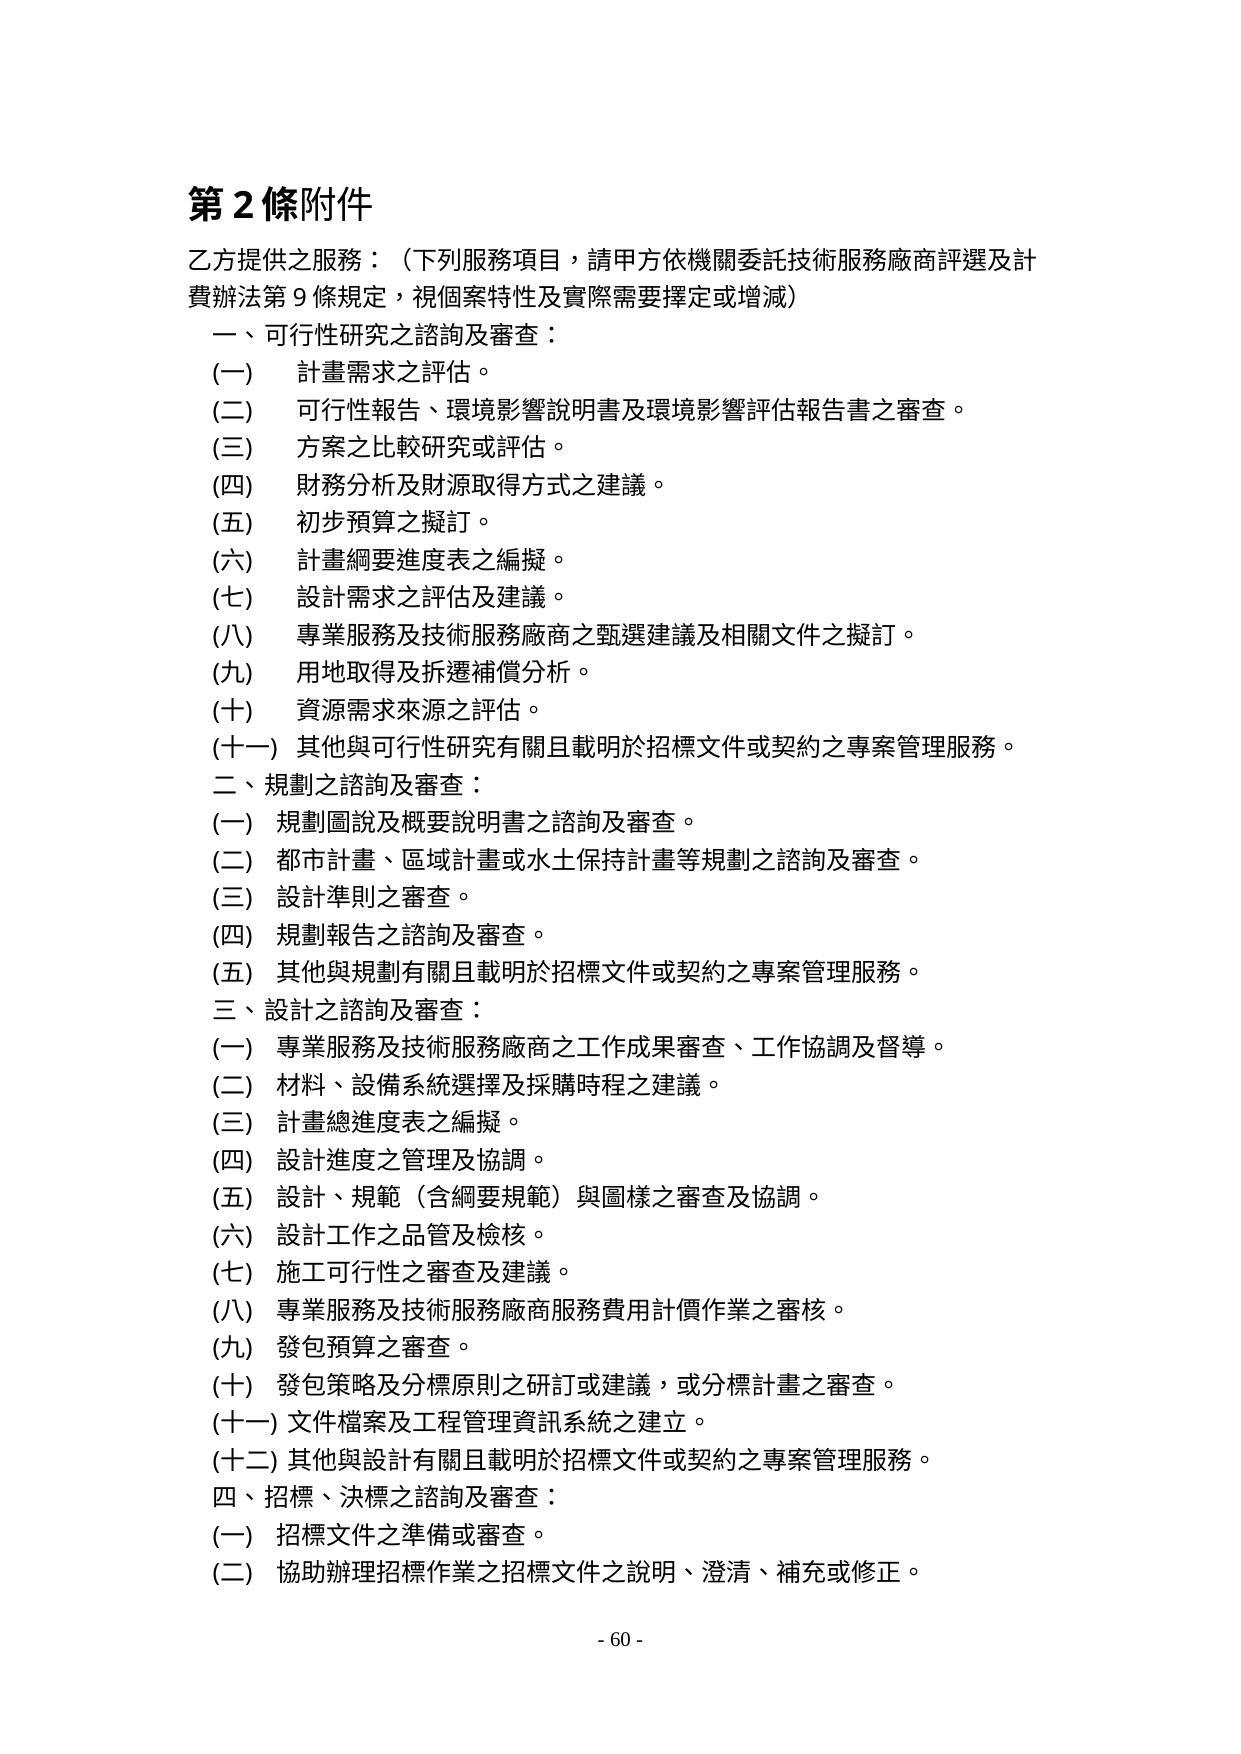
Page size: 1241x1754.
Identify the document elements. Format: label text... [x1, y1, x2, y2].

list 發包策略及分標原則之研訂或建議，或分標計畫之審查。 [212, 1364, 1053, 1402]
list 可行性報告、環境影響說明書及環境影響評估報告書之審查。 [212, 389, 1053, 427]
list 其他與規劃有關且載明於招標文件或契約之專案管理服務。 [212, 952, 1053, 989]
subtitle 第2條附件 [187, 164, 1053, 239]
list 資源需求來源之評估。 [212, 689, 1053, 727]
list 專業服務及技術服務廠商服務費用計價作業之審核。 [212, 1289, 1053, 1327]
list 招標文件之準備或審查。 [212, 1514, 1053, 1552]
list 都市計畫、區域計畫或水土保持計畫等規劃之諮詢及審查。 [212, 839, 1053, 877]
list 發包預算之審查。 [212, 1327, 1053, 1364]
list 文件檔案及工程管理資訊系統之建立。 [212, 1402, 1053, 1439]
list 設計工作之品管及檢核。 [212, 1214, 1053, 1252]
list 設計之諮詢及審查： [212, 989, 1053, 1027]
list 計畫綱要進度表之編擬。 [212, 539, 1053, 577]
list 方案之比較研究或評估。 [212, 427, 1053, 464]
list 規劃之諮詢及審查： [212, 764, 1053, 802]
list 規劃圖說及概要說明書之諮詢及審查。 [212, 802, 1053, 839]
list 材料、設備系統選擇及採購時程之建議。 [212, 1064, 1053, 1102]
list 計畫總進度表之編擬。 [212, 1102, 1053, 1139]
list 財務分析及財源取得方式之建議。 [212, 464, 1053, 502]
list 協助辦理招標作業之招標文件之說明、澄清、補充或修正。 [212, 1552, 1053, 1589]
list 初步預算之擬訂。 [212, 502, 1053, 539]
list 設計需求之評估及建議。 [212, 577, 1053, 614]
list 其他與設計有關且載明於招標文件或契約之專案管理服務。 [212, 1439, 1053, 1477]
list 規劃報告之諮詢及審查。 [212, 914, 1053, 952]
list 用地取得及拆遷補償分析。 [212, 652, 1053, 689]
list 其他與可行性研究有關且載明於招標文件或契約之專案管理服務。 [212, 727, 1053, 764]
list 可行性研究之諮詢及審查： [212, 314, 1053, 352]
list 專業服務及技術服務廠商之甄選建議及相關文件之擬訂。 [212, 614, 1053, 652]
list 設計準則之審查。 [212, 877, 1053, 914]
list 施工可行性之審查及建議。 [212, 1252, 1053, 1289]
list 計畫需求之評估。 [212, 352, 1053, 389]
list 設計、規範（含綱要規範）與圖樣之審查及協調。 [212, 1177, 1053, 1214]
list 專業服務及技術服務廠商之工作成果審查、工作協調及督導。 [212, 1027, 1053, 1064]
list 招標、決標之諮詢及審查： [212, 1477, 1053, 1514]
list 設計進度之管理及協調。 [212, 1139, 1053, 1177]
subtitle 乙方提供之服務：（下列服務項目，請甲方依機關委託技術服務廠商評選及計費辦法第9條規定，視個案特性及實際需要擇定或增減） [187, 239, 1053, 314]
